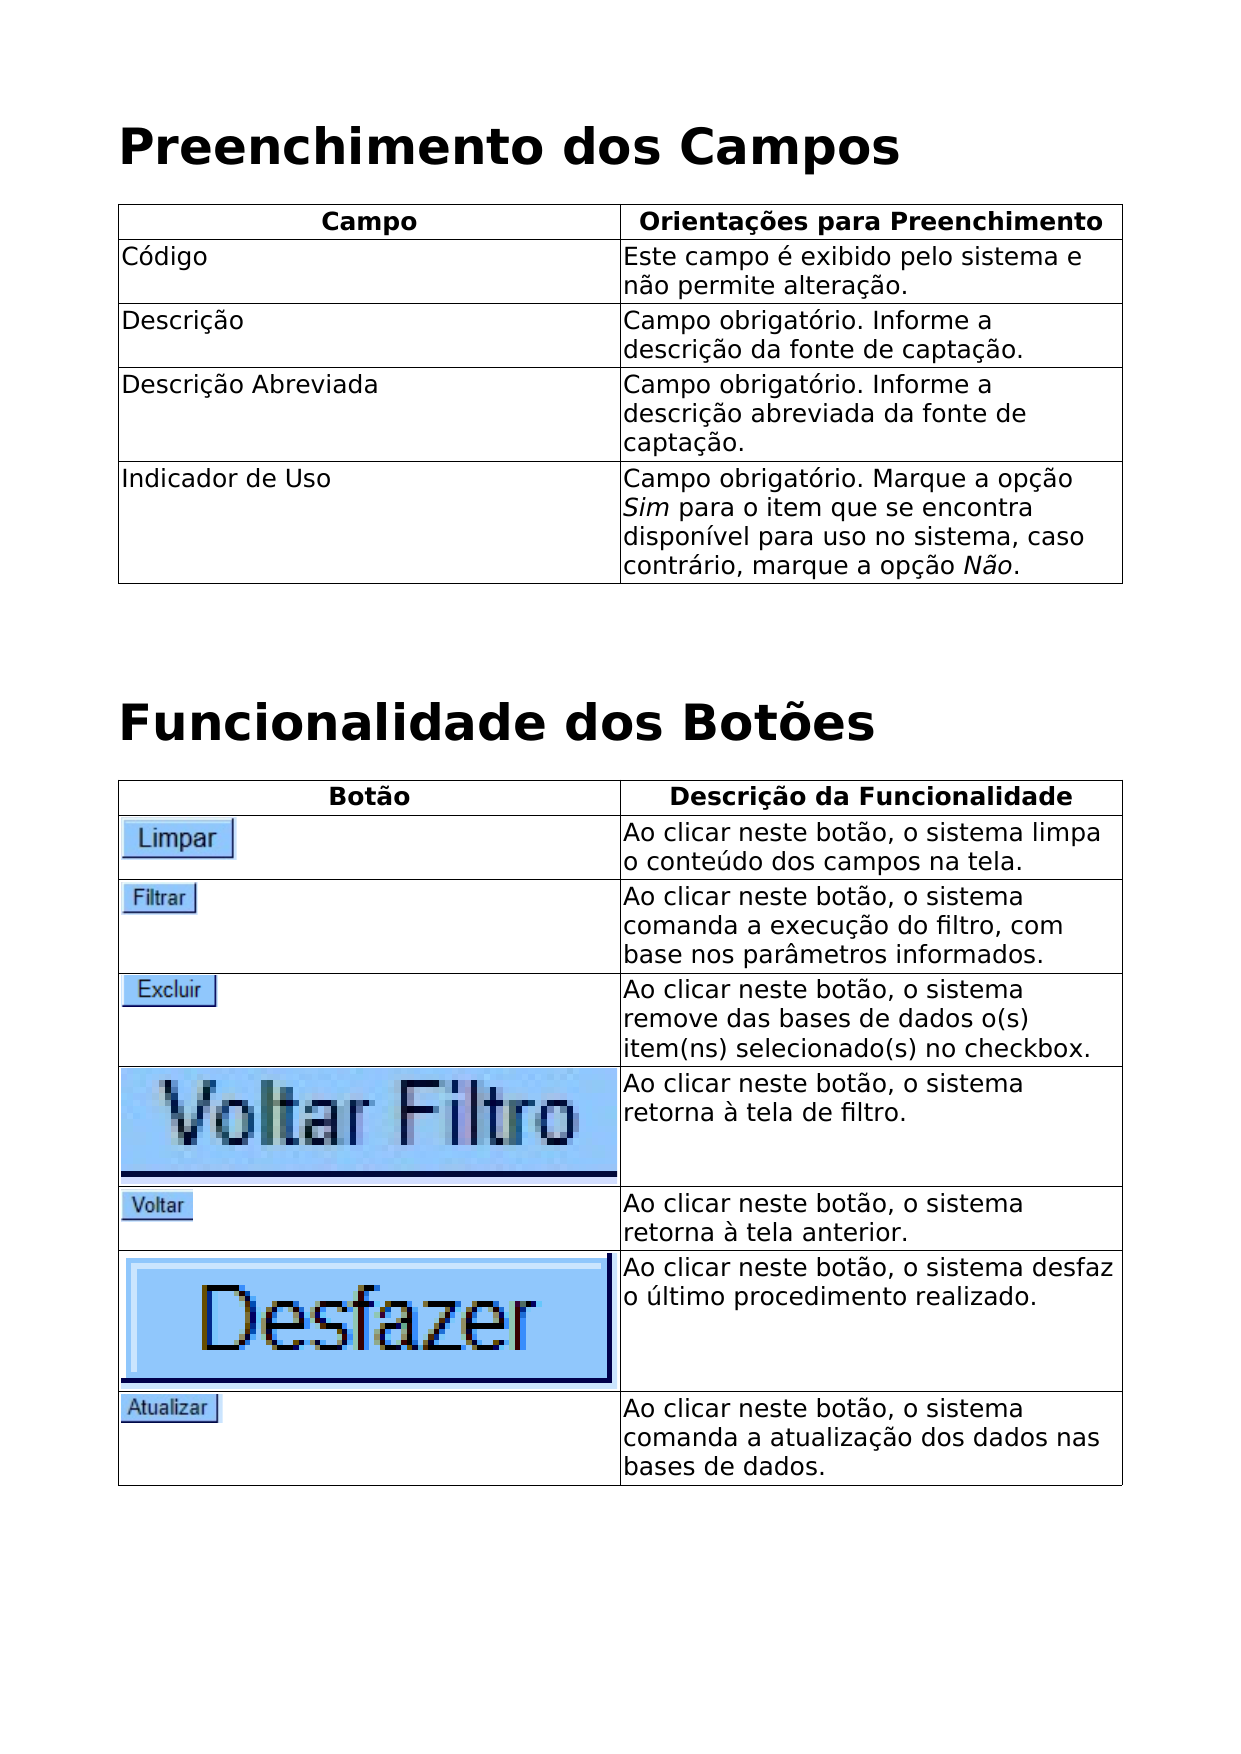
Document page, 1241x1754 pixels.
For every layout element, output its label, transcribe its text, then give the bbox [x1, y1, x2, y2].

table_cell [119, 1392, 620, 1484]
table_header Descrição da Funcionalidade [621, 781, 1122, 815]
picture [121, 1253, 618, 1389]
table_cell Ao clicar neste botão, o sistema remove das bases de dados o(s) item(ns) selecionado(s) no checkbox. [621, 974, 1122, 1066]
table_cell Ao clicar neste botão, o sistema retorna à tela de filtro. [621, 1067, 1122, 1186]
table_header Orientações para Preenchimento [621, 205, 1122, 239]
table_header Campo [119, 205, 620, 239]
table_cell Descrição Abreviada [119, 368, 620, 461]
table_cell [119, 816, 620, 879]
table_cell Este campo é exibido pelo sistema e não permite alteração. [621, 240, 1122, 303]
table_cell Indicador de Uso [119, 462, 620, 583]
table_cell Ao clicar neste botão, o sistema desfaz o último procedimento realizado. [621, 1251, 1122, 1391]
table_cell Ao clicar neste botão, o sistema comanda a atualização dos dados nas bases de dados. [621, 1392, 1122, 1484]
table_cell Código [119, 240, 620, 303]
picture [121, 1068, 618, 1184]
picture [121, 1394, 223, 1423]
table_cell [119, 1187, 620, 1250]
table_cell Descrição [119, 304, 620, 367]
picture [121, 975, 218, 1007]
subtitle Funcionalidade dos Botões [118, 694, 1122, 752]
picture [121, 817, 237, 860]
table_cell [119, 974, 620, 1066]
table_cell Campo obrigatório. Informe a descrição abreviada da fonte de captação. [621, 368, 1122, 461]
table_cell Ao clicar neste botão, o sistema retorna à tela anterior. [621, 1187, 1122, 1250]
table_cell [119, 880, 620, 972]
subtitle Preenchimento dos Campos [118, 118, 1122, 176]
table_cell Ao clicar neste botão, o sistema comanda a execução do filtro, com base nos parâmetros informados. [621, 880, 1122, 972]
table_cell Campo obrigatório. Informe a descrição da fonte de captação. [621, 304, 1122, 367]
picture [121, 1189, 193, 1222]
table_header Botão [119, 781, 620, 815]
picture [121, 882, 198, 915]
table_cell Ao clicar neste botão, o sistema limpa o conteúdo dos campos na tela. [621, 816, 1122, 879]
table_cell Campo obrigatório. Marque a opção Sim para o item que se encontra disponível para uso no sistema, caso contrário, marque a opção Não. [621, 462, 1122, 583]
